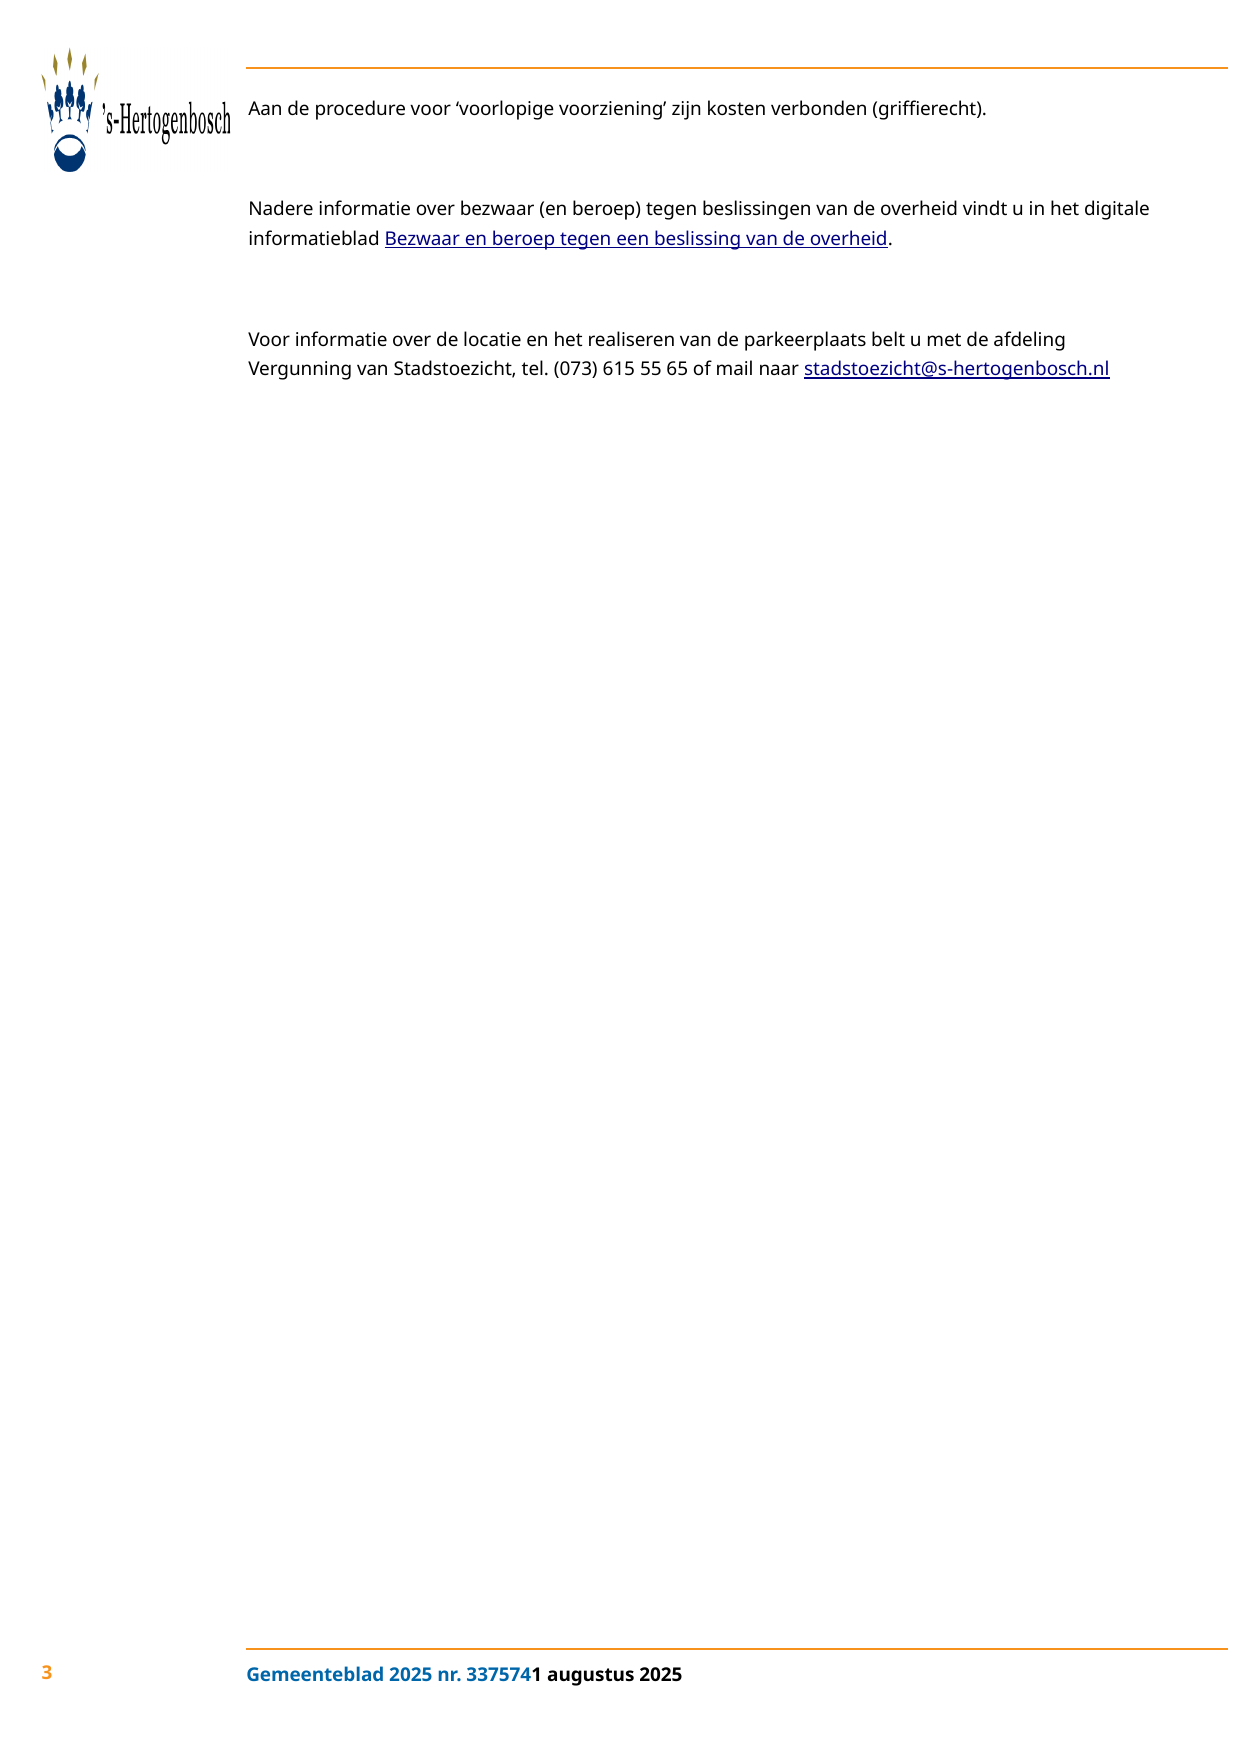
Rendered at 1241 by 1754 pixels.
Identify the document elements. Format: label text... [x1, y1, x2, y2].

text Voor informatie over de locatie en het realiseren van de parkeerplaats belt u met de afdeling Vergunning van Stadstoezicht, tel. (073) 615 55 65 of mail naar stadstoezicht@s-hertogenbosch.nl [248, 326, 1152, 381]
picture [41, 47, 231, 172]
text Nadere informatie over bezwaar (en beroep) tegen beslissingen van de overheid vindt u in het digitale informatieblad Bezwaar en beroep tegen een beslissing van de overheid. [248, 196, 1152, 251]
text Aan de procedure voor ‘voorlopige voorziening’ zijn kosten verbonden (griffierecht). [248, 95, 1152, 121]
